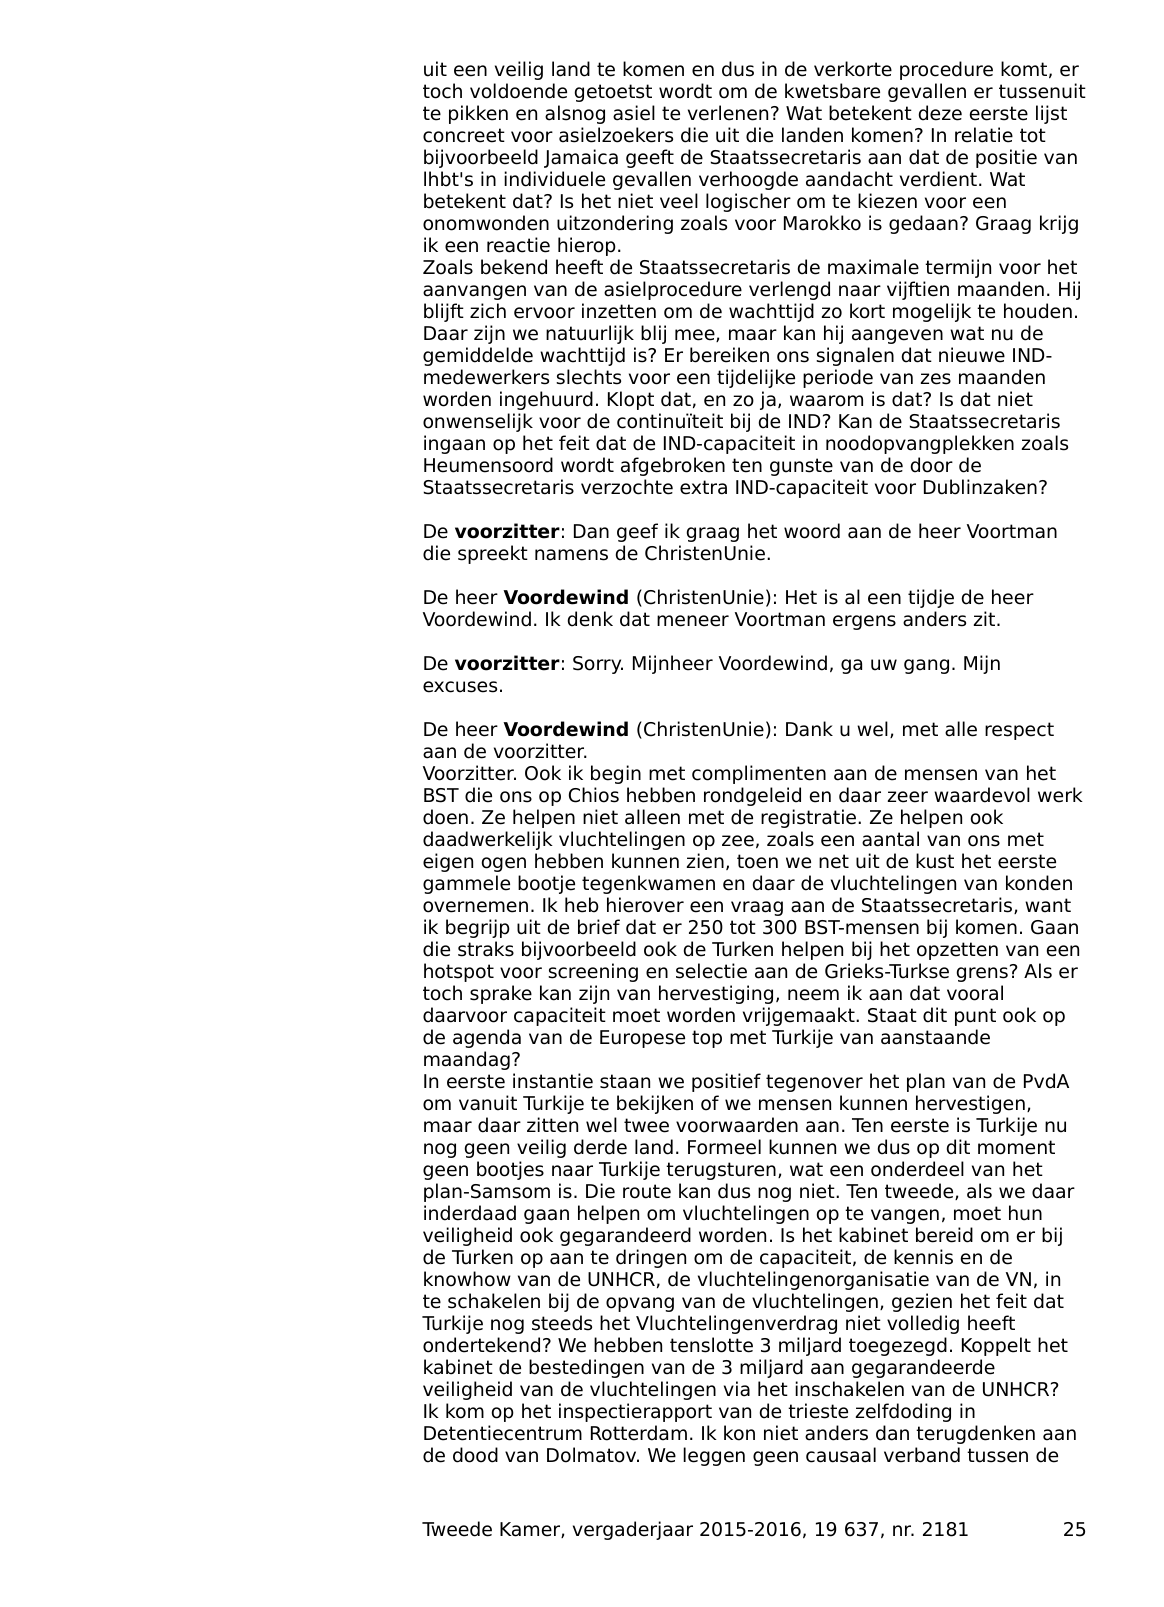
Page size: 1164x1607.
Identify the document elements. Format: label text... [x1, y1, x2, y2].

text Zoals bekend heeft de Staatssecretaris de maximale termijn voor het aanvangen van de asielprocedure verlengd naar vijftien maanden. Hij blijft zich ervoor inzetten om de wachttijd zo kort mogelijk te houden. Daar zijn we natuurlijk blij mee, maar kan hij aangeven wat nu de gemiddelde wachttijd is? Er bereiken ons signalen dat nieuwe IND-medewerkers slechts voor een tijdelijke periode van zes maanden worden ingehuurd. Klopt dat, en zo ja, waarom is dat? Is dat niet onwenselijk voor de continuïteit bij de IND? Kan de Staatssecretaris ingaan op het feit dat de IND-capaciteit in noodopvangplekken zoals Heumensoord wordt afgebroken ten gunste van de door de Staatssecretaris verzochte extra IND-capaciteit voor Dublinzaken? [422, 257, 1087, 499]
text Ik kom op het inspectierapport van de trieste zelfdoding in Detentiecentrum Rotterdam. Ik kon niet anders dan terugdenken aan de dood van Dolmatov. We leggen geen causaal verband tussen de [422, 1401, 1087, 1467]
text Voorzitter. Ook ik begin met complimenten aan de mensen van het BST die ons op Chios hebben rondgeleid en daar zeer waardevol werk doen. Ze helpen niet alleen met de registratie. Ze helpen ook daadwerkelijk vluchtelingen op zee, zoals een aantal van ons met eigen ogen hebben kunnen zien, toen we net uit de kust het eerste gammele bootje tegenkwamen en daar de vluchtelingen van konden overnemen. Ik heb hierover een vraag aan de Staatssecretaris, want ik begrijp uit de brief dat er 250 tot 300 BST-mensen bij komen. Gaan die straks bijvoorbeeld ook de Turken helpen bij het opzetten van een hotspot voor screening en selectie aan de Grieks-Turkse grens? Als er toch sprake kan zijn van hervestiging, neem ik aan dat vooral daarvoor capaciteit moet worden vrijgemaakt. Staat dit punt ook op de agenda van de Europese top met Turkije van aanstaande maandag? [422, 763, 1087, 1071]
text uit een veilig land te komen en dus in de verkorte procedure komt, er toch voldoende getoetst wordt om de kwetsbare gevallen er tussenuit te pikken en alsnog asiel te verlenen? Wat betekent deze eerste lijst concreet voor asielzoekers die uit die landen komen? In relatie tot bijvoorbeeld Jamaica geeft de Staatssecretaris aan dat de positie van lhbt's in individuele gevallen verhoogde aandacht verdient. Wat betekent dat? Is het niet veel logischer om te kiezen voor een onomwonden uitzondering zoals voor Marokko is gedaan? Graag krijg ik een reactie hierop. [422, 59, 1087, 257]
text De heer Voordewind (ChristenUnie): Dank u wel, met alle respect aan de voorzitter. [422, 719, 1087, 763]
text De voorzitter: Dan geef ik graag het woord aan de heer Voortman die spreekt namens de ChristenUnie. [422, 521, 1087, 565]
text De voorzitter: Sorry. Mijnheer Voordewind, ga uw gang. Mijn excuses. [422, 653, 1087, 697]
text De heer Voordewind (ChristenUnie): Het is al een tijdje de heer Voordewind. Ik denk dat meneer Voortman ergens anders zit. [422, 587, 1087, 631]
text In eerste instantie staan we positief tegenover het plan van de PvdA om vanuit Turkije te bekijken of we mensen kunnen hervestigen, maar daar zitten wel twee voorwaarden aan. Ten eerste is Turkije nu nog geen veilig derde land. Formeel kunnen we dus op dit moment geen bootjes naar Turkije terugsturen, wat een onderdeel van het plan-Samsom is. Die route kan dus nog niet. Ten tweede, als we daar inderdaad gaan helpen om vluchtelingen op te vangen, moet hun veiligheid ook gegarandeerd worden. Is het kabinet bereid om er bij de Turken op aan te dringen om de capaciteit, de kennis en de knowhow van de UNHCR, de vluchtelingenorganisatie van de VN, in te schakelen bij de opvang van de vluchtelingen, gezien het feit dat Turkije nog steeds het Vluchtelingenverdrag niet volledig heeft ondertekend? We hebben tenslotte 3 miljard toegezegd. Koppelt het kabinet de bestedingen van de 3 miljard aan gegarandeerde veiligheid van de vluchtelingen via het inschakelen van de UNHCR? [422, 1071, 1087, 1401]
